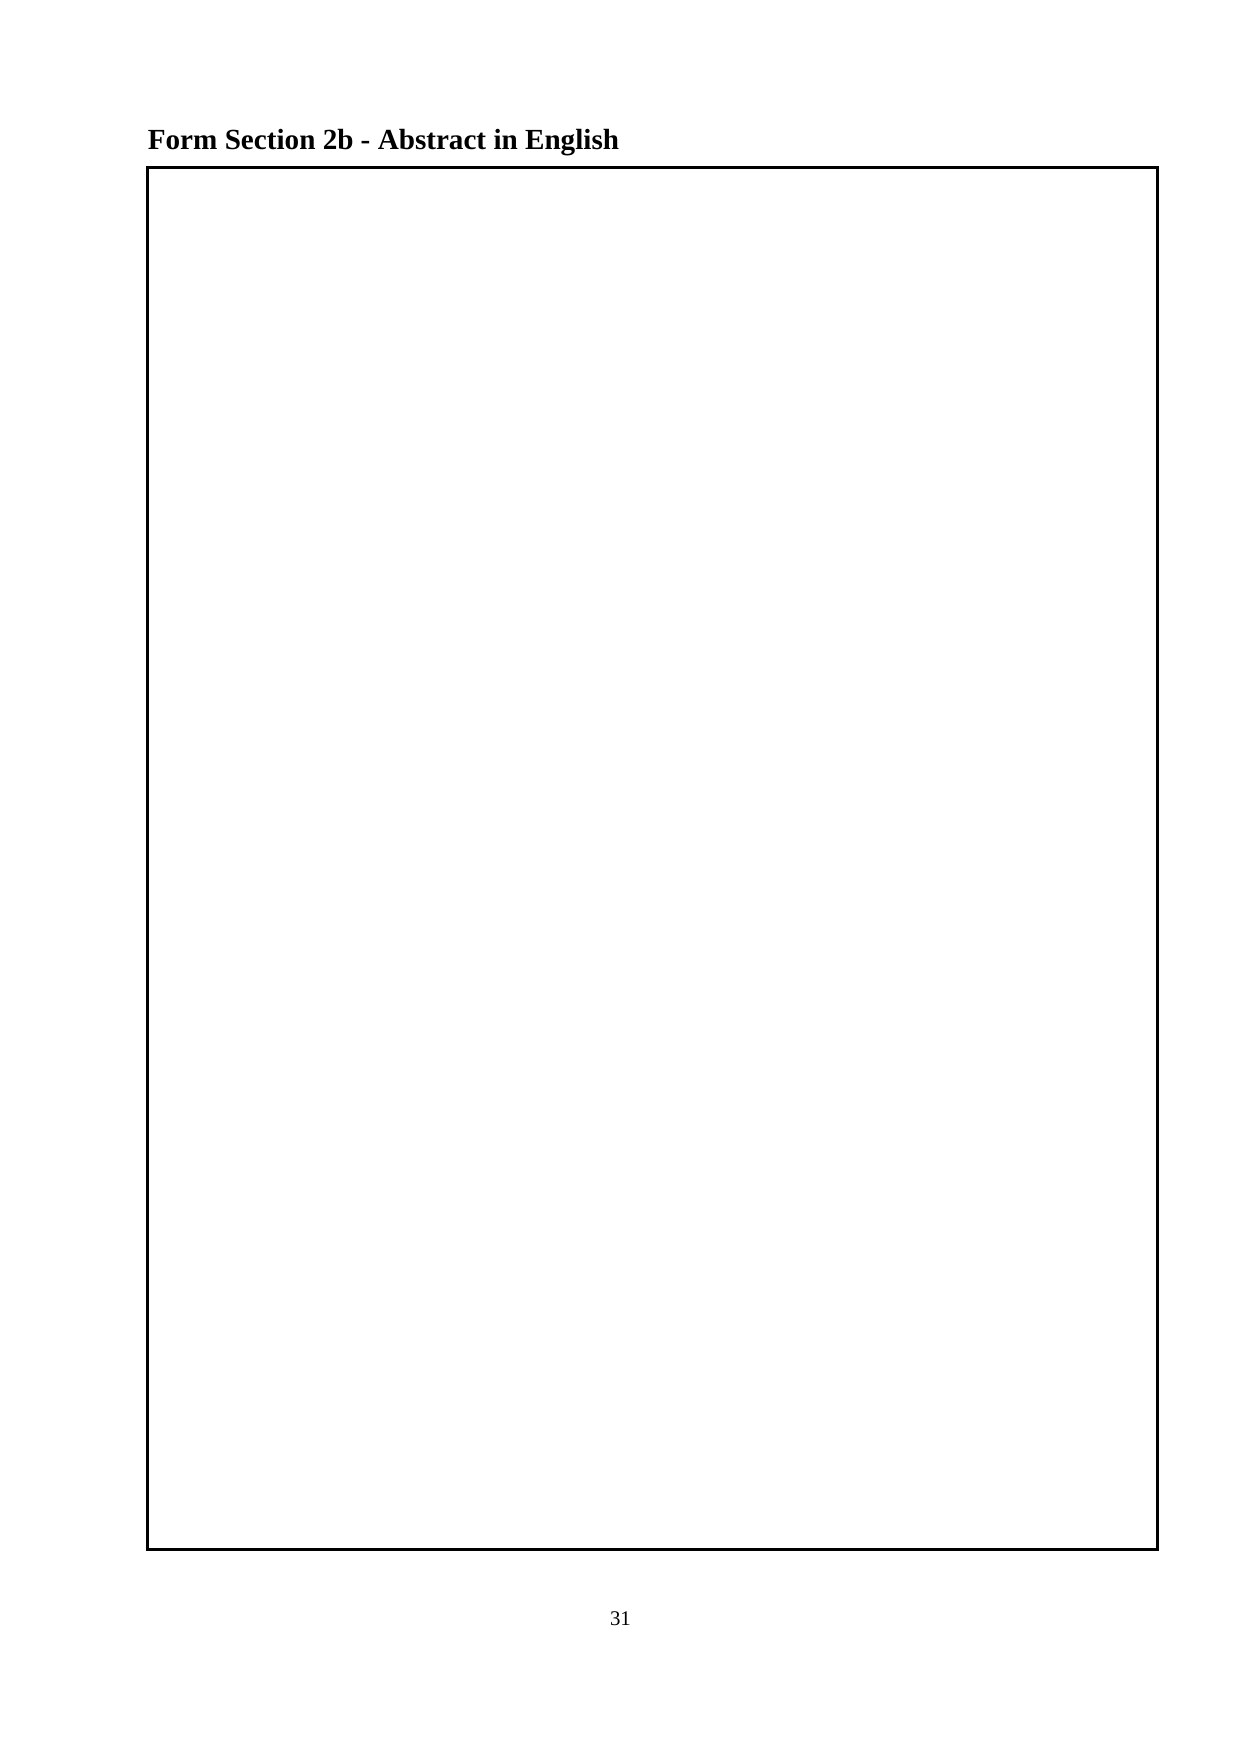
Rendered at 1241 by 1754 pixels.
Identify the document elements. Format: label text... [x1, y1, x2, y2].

table_header [149, 169, 1156, 1547]
text Form Section 2b - Abstract in English [148, 97, 1092, 160]
